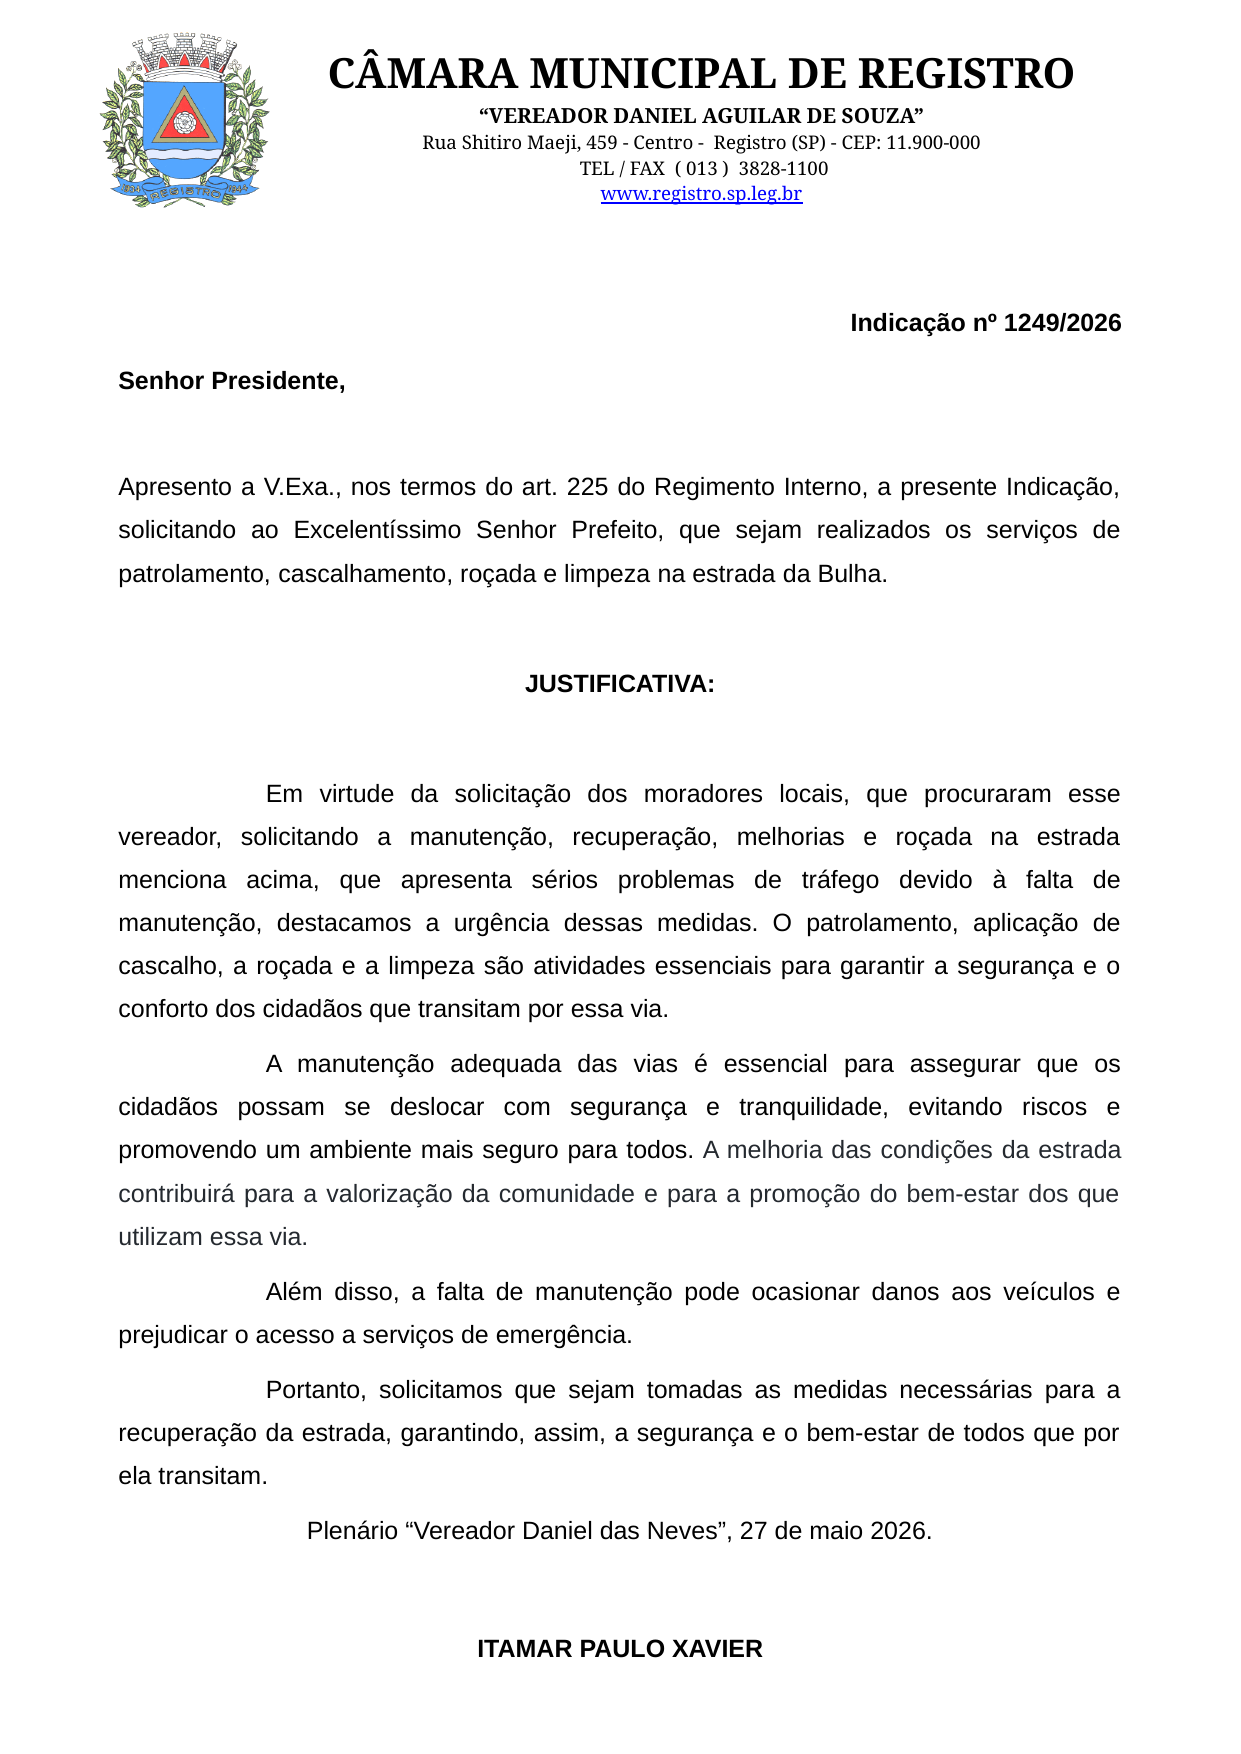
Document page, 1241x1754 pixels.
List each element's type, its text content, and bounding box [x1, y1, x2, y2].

text ITAMAR PAULO XAVIER [118, 1633, 1122, 1662]
text Em virtude da solicitação dos moradores locais, que procuraram esse vereador, solicitando a manutenção, recuperação, melhorias e roçada na estrada menciona acima, que apresenta sérios problemas de tráfego devido à falta de manutenção, destacamos a urgência dessas medidas. O patrolamento, aplicação de cascalho, a roçada e a limpeza são atividades essenciais para garantir a segurança e o conforto dos cidadãos que transitam por essa via. [118, 778, 1122, 1023]
text Indicação nº 1249/2026 [118, 308, 1122, 337]
text Além disso, a falta de manutenção pode ocasionar danos aos veículos e prejudicar o acesso a serviços de emergência. [118, 1277, 1122, 1348]
text Apresento a V.Exa., nos termos do art. 225 do Regimento Interno, a presente Indicação, solicitando ao Excelentíssimo Senhor Prefeito, que sejam realizados os serviços de patrolamento, cascalhamento, roçada e limpeza na estrada da Bulha. [118, 472, 1122, 587]
text Senhor Presidente, [118, 366, 1122, 394]
text Plenário “Vereador Daniel das Neves”, 27 de maio 2026. [118, 1516, 1122, 1545]
text A manutenção adequada das vias é essencial para assegurar que os cidadãos possam se deslocar com segurança e tranquilidade, evitando riscos e promovendo um ambiente mais seguro para todos. A melhoria das condições da estrada contribuirá para a valorização da comunidade e para a promoção do bem-estar dos que utilizam essa via. [118, 1049, 1122, 1250]
text JUSTIFICATIVA: [118, 668, 1122, 697]
text Portanto, solicitamos que sejam tomadas as medidas necessárias para a recuperação da estrada, garantindo, assim, a segurança e o bem-estar de todos que por ela transitam. [118, 1375, 1122, 1490]
